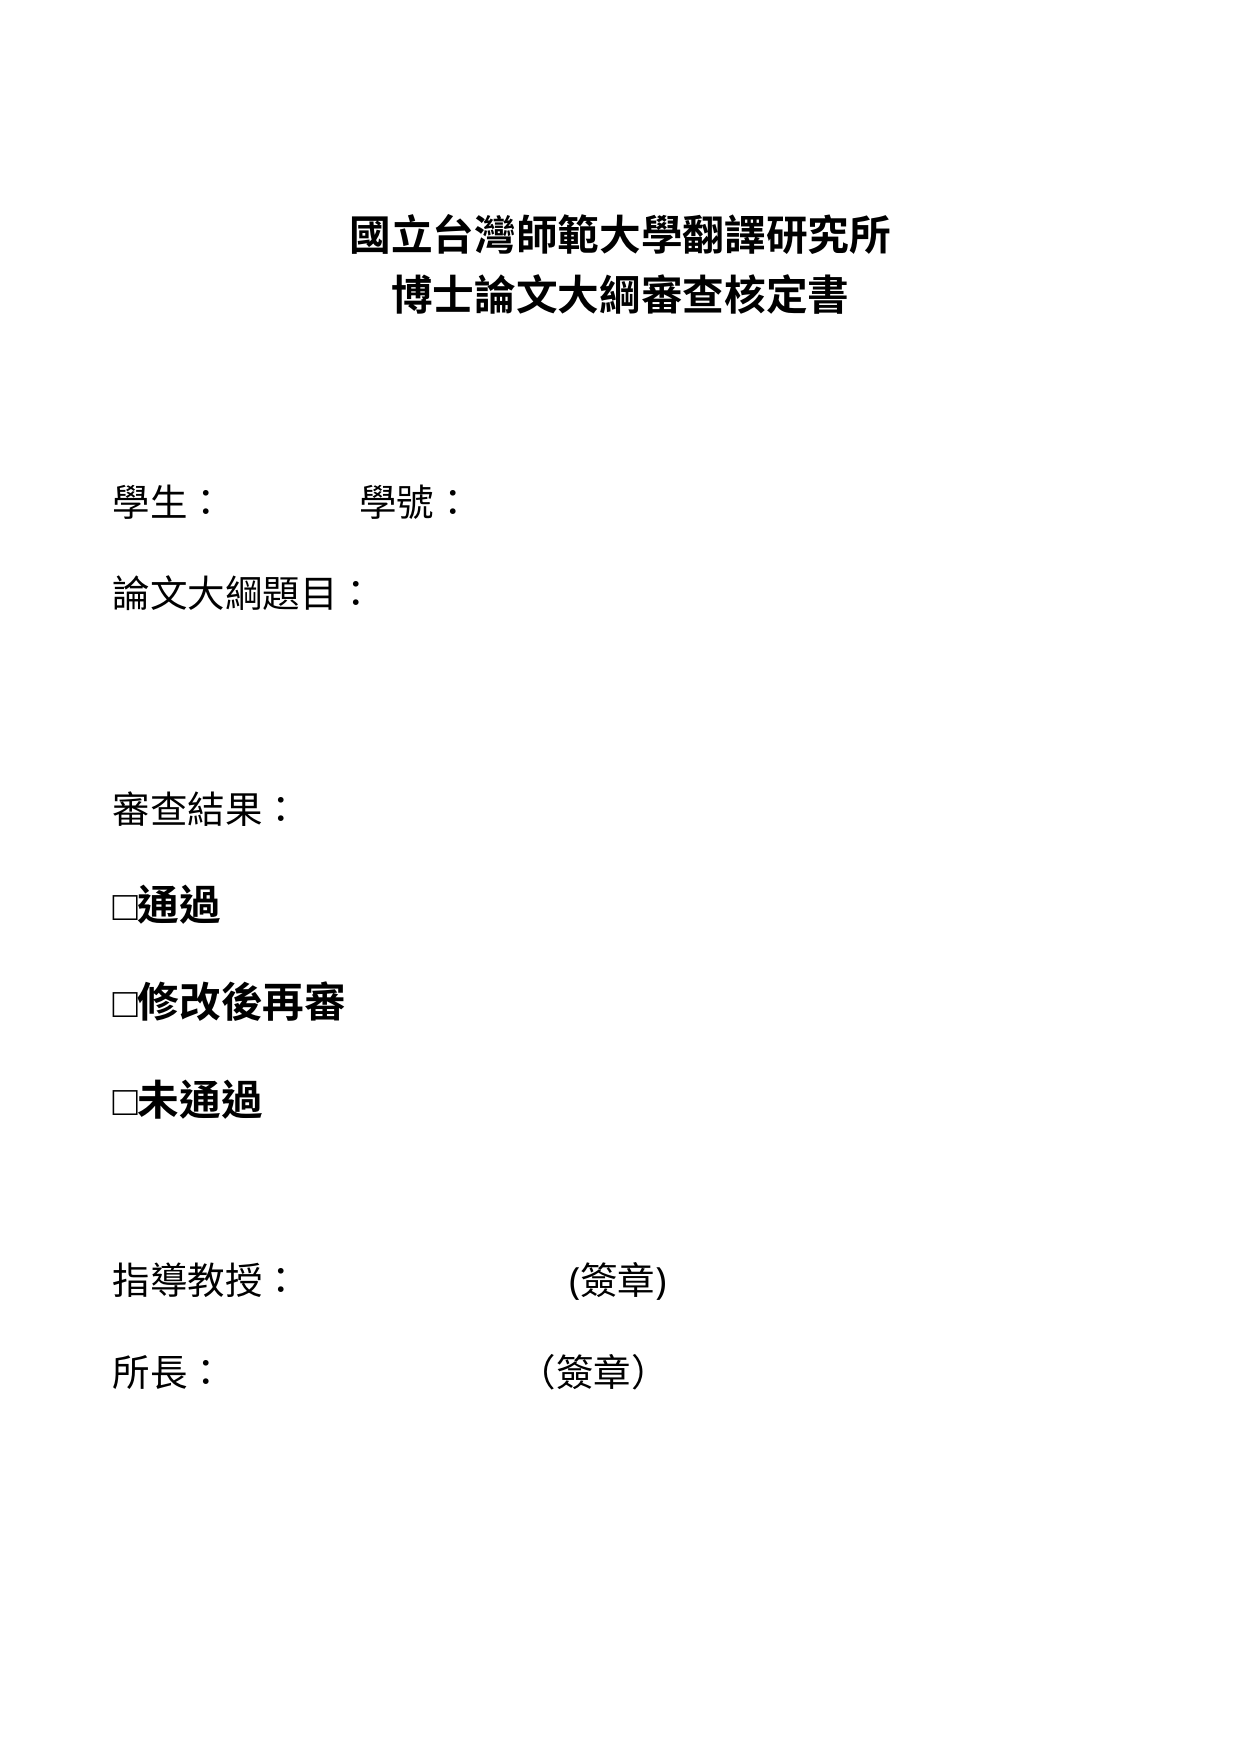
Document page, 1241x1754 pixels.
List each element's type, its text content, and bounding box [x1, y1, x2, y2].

text 國立台灣師範大學翻譯研究所 [112, 202, 1128, 262]
text □未通過 [112, 1067, 1128, 1128]
text □通過 [112, 872, 1128, 932]
text 審查結果： [112, 780, 1128, 834]
text 指導教授： (簽章) [112, 1251, 1128, 1305]
text 博士論文大綱審查核定書 [112, 262, 1128, 323]
text □修改後再審 [112, 969, 1128, 1030]
text 論文大綱題目： [112, 564, 1128, 619]
text 學生： 學號： [112, 473, 1128, 527]
text 所長： （簽章） [112, 1342, 1128, 1397]
